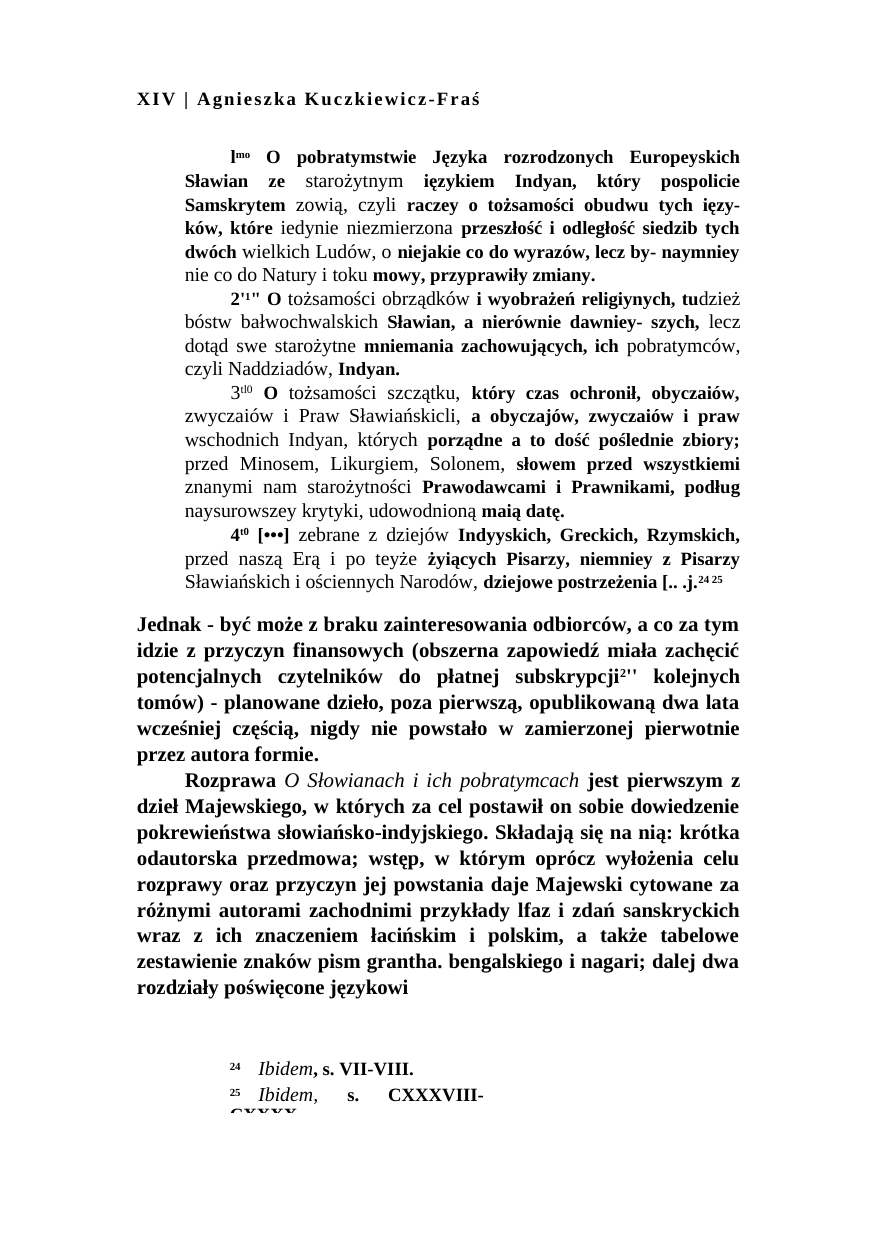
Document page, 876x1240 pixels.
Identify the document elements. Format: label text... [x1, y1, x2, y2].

text 3tl0 O tożsamości szczątku, który czas ochronił, obyczaiów, zwyczaiów i Praw Sławiańskicli, a obyczajów, zwyczaiów i praw wschodnich Indyan, których porządne a to dość poślednie zbiory; przed Minosem, Likurgiem, Solonem, słowem przed wszystkiemi znanymi nam starożytności Prawodawcami i Prawnikami, podług naysurowszey krytyki, udowodnioną maią datę. [184, 381, 740, 522]
text 25 Ibidem, s. CXXXVIII-CXXXX. [229, 1086, 484, 1112]
text Rozprawa O Słowianach i ich pobratymcach jest pierwszym z dzieł Majewskiego, w których za cel postawił on sobie dowiedzenie pokrewieństwa słowiańsko-indyjskiego. Składają się na nią: krótka odautorska przedmowa; wstęp, w którym oprócz wyłożenia celu rozprawy oraz przyczyn jej powstania daje Majewski cytowane za różnymi autorami zachodnimi przykłady lfaz i zdań sanskryckich wraz z ich znaczeniem łacińskim i polskim, a także tabelowe zestawienie znaków pism grantha. bengalskiego i nagari; dalej dwa rozdziały poświęcone językowi [137, 767, 740, 1000]
text XIV | Agnieszka Kuczkiewicz-Fraś [137, 90, 740, 109]
text Jednak - być może z braku zainteresowania odbiorców, a co za tym idzie z przyczyn finansowych (obszerna zapowiedź miała zachęcić potencjalnych czytelników do płatnej subskrypcji2'' kolejnych tomów) - planowane dzieło, poza pierwszą, opublikowaną dwa lata wcześniej częścią, nigdy nie powstało w zamierzonej pierwotnie przez autora formie. [137, 611, 740, 767]
text lmo O pobratymstwie Języka rozrodzonych Europeyskich Sławian ze starożytnym ięzykiem Indyan, który pospolicie Samskrytem zowią, czyli raczey o tożsamości obudwu tych ięzy- ków, które iedynie niezmierzona przeszłość i odległość siedzib tych dwóch wielkich Ludów, o niejakie co do wyrazów, lecz by- naymniey nie co do Natury i toku mowy, przyprawiły zmiany. [184, 145, 740, 286]
text 2'1" O tożsamości obrządków i wyobrażeń religiynych, tudzież bóstw bałwochwalskich Sławian, a nierównie dawniey- szych, lecz dotąd swe starożytne mniemania zachowujących, ich pobratymców, czyli Naddziadów, Indyan. [184, 286, 740, 381]
text 24 Ibidem, s. VII-VIII. [229, 1059, 484, 1079]
text 4t0 [•••] zebrane z dziejów Indyyskich, Greckich, Rzymskich, przed naszą Erą i po teyże żyiących Pisarzy, niemniey z Pisarzy Sławiańskich i ościennych Narodów, dziejowe postrzeżenia [.. .j.24 25 [184, 522, 740, 594]
